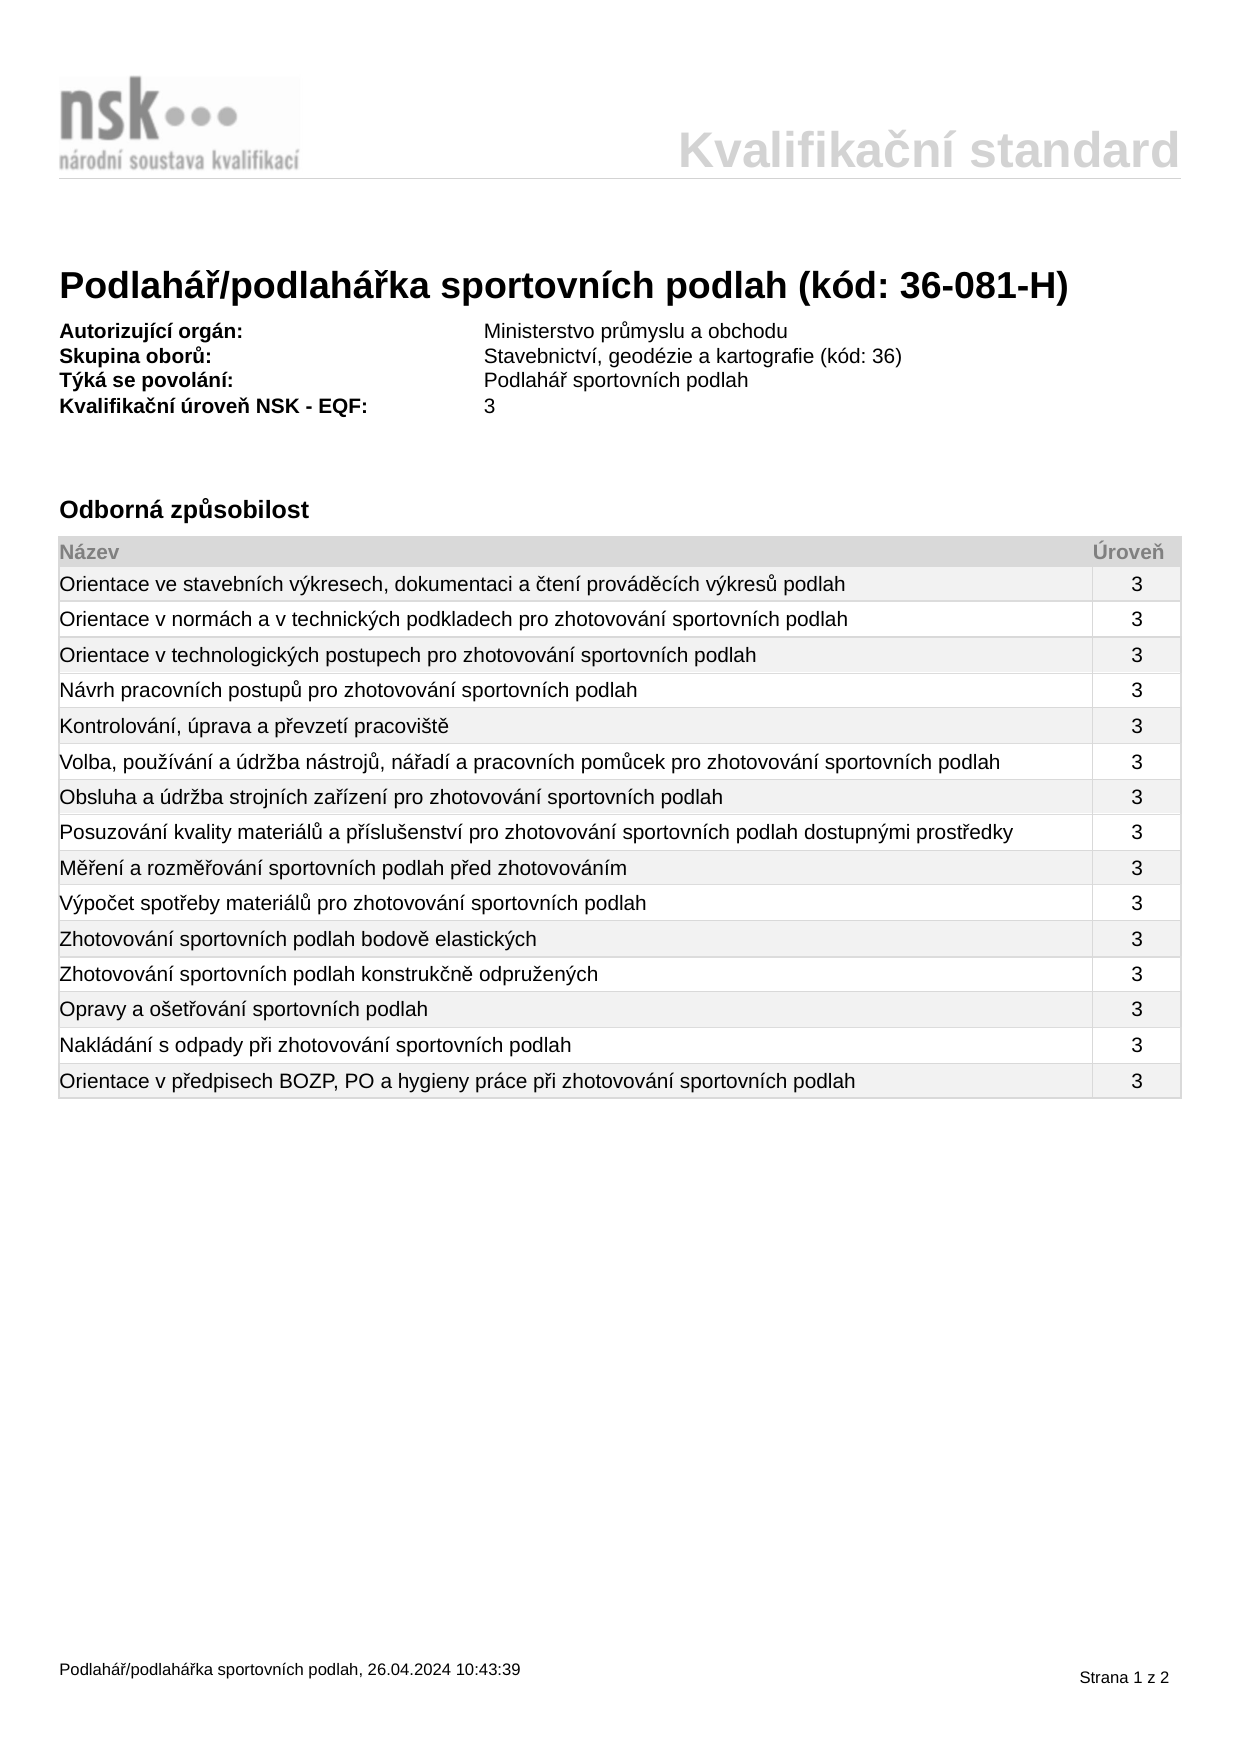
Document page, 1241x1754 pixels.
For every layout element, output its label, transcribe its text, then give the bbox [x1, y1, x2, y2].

table_cell Podlahář sportovních podlah [484, 368, 1181, 393]
table_cell [484, 1099, 620, 1379]
table_cell [620, 1379, 626, 1659]
table_cell [1093, 307, 1169, 319]
table_cell Autorizující orgán: [59, 319, 483, 343]
table_cell [484, 196, 620, 224]
table_header Kvalifikační standard [626, 59, 1181, 178]
table_cell Stavebnictví, geodézie a kartografie (kód: 36) [484, 344, 1181, 368]
table_cell Orientace ve stavebních výkresech, dokumentaci a čtení prováděcích výkresů podlah [60, 567, 1092, 600]
table_cell [626, 196, 862, 224]
table_cell [862, 307, 1093, 319]
table_cell Orientace v normách a v technických podkladech pro zhotovování sportovních podlah [60, 602, 1092, 636]
table_header [621, 59, 626, 172]
table_cell [1093, 1379, 1169, 1659]
table_cell [620, 418, 626, 489]
table_cell Skupina oborů: [59, 344, 483, 368]
table_cell Kvalifikační úroveň NSK - EQF: [59, 394, 483, 417]
table_cell 3 [1093, 780, 1180, 813]
table_cell [1169, 418, 1181, 489]
table_cell 3 [1093, 1028, 1180, 1063]
table_cell [862, 1379, 1093, 1659]
table_cell 3 [1093, 674, 1180, 707]
table_cell Zhotovování sportovních podlah bodově elastických [60, 921, 1092, 956]
table_cell [620, 196, 626, 224]
table_cell Strana 1 z 2 [862, 1660, 1169, 1696]
table_cell [59, 179, 1181, 196]
table_cell [484, 307, 620, 319]
table_cell [620, 1099, 626, 1379]
table_cell Měření a rozměřování sportovních podlah před zhotovováním [60, 851, 1092, 884]
table_cell Výpočet spotřeby materiálů pro zhotovování sportovních podlah [60, 885, 1092, 920]
table_cell Kontrolování, úprava a převzetí pracoviště [60, 708, 1092, 743]
table_cell 3 [1093, 602, 1180, 636]
table_cell Název [60, 537, 1092, 566]
table_cell 3 [1093, 744, 1180, 779]
table_cell [59, 307, 483, 319]
table_cell Podlahář/podlahářka sportovních podlah, 26.04.2024 10:43:39 [59, 1660, 862, 1696]
table_cell 3 [1093, 958, 1180, 991]
table_cell [59, 1379, 483, 1659]
table_cell 3 [1093, 567, 1180, 600]
table_cell Volba, používání a údržba nástrojů, nářadí a pracovních pomůcek pro zhotovování sportovních podlah [60, 744, 1092, 779]
picture [58, 59, 621, 172]
table_cell Orientace v technologických postupech pro zhotovování sportovních podlah [60, 638, 1092, 672]
table_cell Odborná způsobilost [59, 489, 1181, 524]
table_cell Opravy a ošetřování sportovních podlah [60, 992, 1092, 1027]
table_cell [1093, 1099, 1169, 1379]
table_cell Orientace v předpisech BOZP, PO a hygieny práce při zhotovování sportovních podlah [60, 1064, 1092, 1097]
table_cell [1169, 1660, 1181, 1696]
table_cell [862, 524, 1093, 536]
table_cell Podlahář/podlahářka sportovních podlah (kód: 36-081-H) [59, 224, 1181, 307]
table_cell [59, 418, 483, 489]
table_cell [1169, 524, 1181, 536]
table_cell [626, 418, 862, 489]
table_cell [1169, 196, 1181, 224]
table_cell [59, 1099, 483, 1379]
table_cell [1169, 1099, 1181, 1379]
table_cell [59, 172, 483, 178]
table_cell [484, 524, 620, 536]
table_cell 3 [1093, 708, 1180, 743]
table_cell [59, 524, 483, 536]
table_cell [620, 307, 626, 319]
table_cell [484, 172, 620, 178]
table_cell [1169, 1379, 1181, 1659]
table_cell [626, 1099, 862, 1379]
table_cell 3 [1093, 992, 1180, 1027]
table_cell Nakládání s odpady při zhotovování sportovních podlah [60, 1028, 1092, 1063]
table_cell [862, 418, 1093, 489]
table_cell Zhotovování sportovních podlah konstrukčně odpružených [60, 958, 1092, 991]
table_cell [626, 307, 862, 319]
table_cell 3 [1093, 851, 1180, 884]
table_cell 3 [484, 394, 1181, 417]
table_cell Týká se povolání: [59, 368, 483, 392]
table_cell 3 [1093, 638, 1180, 672]
table_cell 3 [1093, 815, 1180, 849]
table_cell [1093, 418, 1169, 489]
table_cell [1093, 524, 1169, 536]
table_cell [626, 1379, 862, 1659]
table_cell 3 [1093, 885, 1180, 920]
table_cell [484, 418, 620, 489]
table_cell Ministerstvo průmyslu a obchodu [484, 319, 1181, 344]
table_cell [59, 196, 483, 224]
table_cell Obsluha a údržba strojních zařízení pro zhotovování sportovních podlah [60, 780, 1092, 813]
table_cell [626, 524, 862, 536]
table_cell [620, 524, 626, 536]
table_cell [484, 1379, 620, 1659]
table_cell Posuzování kvality materiálů a příslušenství pro zhotovování sportovních podlah dostupnými prostředky [60, 815, 1092, 849]
table_cell [1093, 196, 1169, 224]
table_cell Úroveň [1093, 537, 1180, 566]
table_cell [862, 196, 1093, 224]
table_cell 3 [1093, 921, 1180, 956]
table_cell [862, 1099, 1093, 1379]
table_cell Návrh pracovních postupů pro zhotovování sportovních podlah [60, 674, 1092, 707]
table_cell 3 [1093, 1064, 1180, 1097]
table_cell [1169, 307, 1181, 319]
